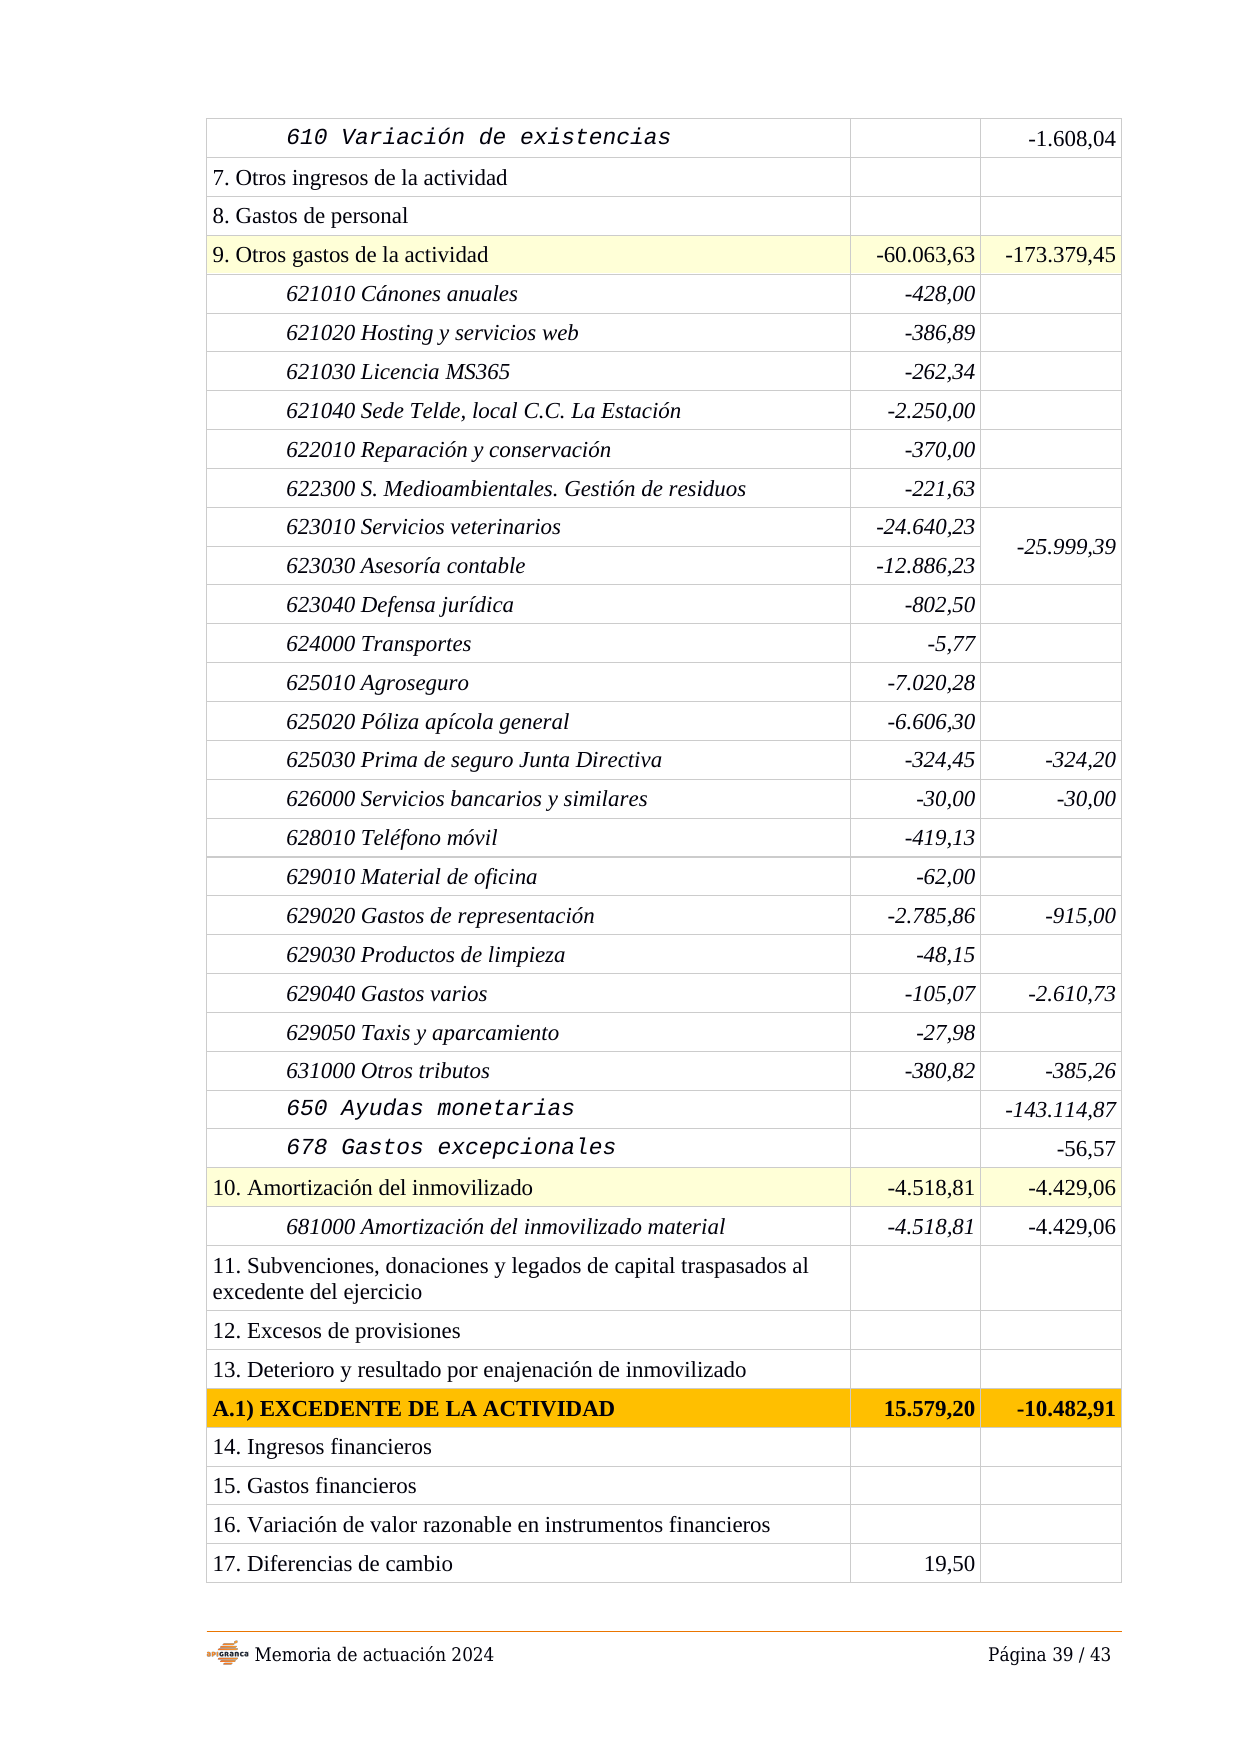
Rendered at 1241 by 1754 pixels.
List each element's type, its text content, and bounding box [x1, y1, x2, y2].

table_cell [981, 197, 1121, 235]
table_cell -2.250,00 [851, 391, 980, 429]
table_cell [981, 430, 1121, 468]
table_cell -915,00 [981, 896, 1121, 934]
table_cell -12.886,23 [851, 547, 980, 584]
table_cell 11. Subvenciones, donaciones y legados de capital traspasados al excedente del ejercicio [207, 1246, 850, 1310]
table_cell -25.999,39 [981, 508, 1121, 584]
table_cell -428,00 [851, 275, 980, 312]
table_cell 8. Gastos de personal [207, 197, 850, 235]
table_cell 621020 Hosting y servicios web [207, 314, 850, 351]
table_cell -105,07 [851, 974, 980, 1012]
table_cell -6.606,30 [851, 702, 980, 740]
table_cell 14. Ingresos financieros [207, 1428, 850, 1466]
table_cell -2.610,73 [981, 974, 1121, 1012]
table_cell -56,57 [981, 1129, 1121, 1167]
table_cell [981, 585, 1121, 623]
table_cell 17. Diferencias de cambio [207, 1544, 850, 1582]
table_cell -386,89 [851, 314, 980, 351]
table_cell 629050 Taxis y aparcamiento [207, 1013, 850, 1051]
table_cell -802,50 [851, 585, 980, 623]
table_cell [981, 1013, 1121, 1051]
table_cell -30,00 [981, 780, 1121, 817]
table_cell -262,34 [851, 352, 980, 390]
table_cell -221,63 [851, 469, 980, 507]
table_cell 12. Excesos de provisiones [207, 1311, 850, 1349]
table_cell [981, 858, 1121, 895]
table_cell 678 Gastos excepcionales [207, 1129, 850, 1167]
table_cell [981, 1246, 1121, 1310]
table_cell 621040 Sede Telde, local C.C. La Estación [207, 391, 850, 429]
table_cell 623030 Asesoría contable [207, 547, 850, 584]
table_cell [851, 1246, 980, 1310]
table_cell 625010 Agroseguro [207, 663, 850, 701]
table_cell 621010 Cánones anuales [207, 275, 850, 312]
table_cell [851, 1428, 980, 1466]
table_cell [981, 1428, 1121, 1466]
table_cell [981, 702, 1121, 740]
table_cell [981, 819, 1121, 856]
table_cell 7. Otros ingresos de la actividad [207, 158, 850, 196]
table_cell 650 Ayudas monetarias [207, 1091, 850, 1128]
table_cell -173.379,45 [981, 236, 1121, 273]
table_cell [981, 1311, 1121, 1349]
table_cell 621030 Licencia MS365 [207, 352, 850, 390]
table_cell 624000 Transportes [207, 624, 850, 662]
table_cell 628010 Teléfono móvil [207, 819, 850, 856]
table_cell [981, 663, 1121, 701]
table_cell 9. Otros gastos de la actividad [207, 236, 850, 273]
table_cell 625020 Póliza apícola general [207, 702, 850, 740]
table_cell -2.785,86 [851, 896, 980, 934]
table_cell 610 Variación de existencias [207, 119, 850, 157]
table_cell [851, 1091, 980, 1128]
table_cell [981, 1350, 1121, 1388]
table_cell [851, 197, 980, 235]
picture [206, 1640, 249, 1665]
table_cell 623040 Defensa jurídica [207, 585, 850, 623]
table_cell 622010 Reparación y conservación [207, 430, 850, 468]
table_cell 629010 Material de oficina [207, 858, 850, 895]
table_cell [851, 1350, 980, 1388]
table_cell -1.608,04 [981, 119, 1121, 157]
table_cell 681000 Amortización del inmovilizado material [207, 1207, 850, 1245]
table_cell [981, 469, 1121, 507]
table_cell 13. Deterioro y resultado por enajenación de inmovilizado [207, 1350, 850, 1388]
table_cell [851, 158, 980, 196]
table_cell 629020 Gastos de representación [207, 896, 850, 934]
table_cell -4.429,06 [981, 1168, 1121, 1206]
table_cell ‑60.063,63 [851, 236, 980, 273]
table_cell 631000 Otros tributos [207, 1052, 850, 1089]
table_cell [981, 158, 1121, 196]
table_cell A.1) EXCEDENTE DE LA ACTIVIDAD [207, 1389, 850, 1427]
table_cell [981, 624, 1121, 662]
table_cell [851, 1129, 980, 1167]
table_cell -419,13 [851, 819, 980, 856]
table_cell [981, 391, 1121, 429]
table_cell [851, 1467, 980, 1504]
table_cell -48,15 [851, 935, 980, 973]
table_cell 625030 Prima de seguro Junta Directiva [207, 741, 850, 779]
table_cell [851, 119, 980, 157]
table_cell -27,98 [851, 1013, 980, 1051]
table_cell [981, 275, 1121, 312]
table_cell ‑7.020,28 [851, 663, 980, 701]
table_cell -5,77 [851, 624, 980, 662]
table_cell 623010 Servicios veterinarios [207, 508, 850, 546]
table_cell [981, 1544, 1121, 1582]
table_cell -30,00 [851, 780, 980, 817]
table_cell [981, 352, 1121, 390]
table_cell -324,20 [981, 741, 1121, 779]
table_cell -143.114,87 [981, 1091, 1121, 1128]
table_cell -4.518,81 [851, 1168, 980, 1206]
table_cell -370,00 [851, 430, 980, 468]
table_cell 629030 Productos de limpieza [207, 935, 850, 973]
table_cell [851, 1311, 980, 1349]
table_cell [981, 935, 1121, 973]
table_cell 629040 Gastos varios [207, 974, 850, 1012]
table_cell 10. Amortización del inmovilizado [207, 1168, 850, 1206]
table_cell 15. Gastos financieros [207, 1467, 850, 1504]
table_cell -4.429,06 [981, 1207, 1121, 1245]
table_cell 626000 Servicios bancarios y similares [207, 780, 850, 817]
table_cell -62,00 [851, 858, 980, 895]
table_cell -10.482,91 [981, 1389, 1121, 1427]
table_cell [851, 1505, 980, 1543]
table_cell 16. Variación de valor razonable en instrumentos financieros [207, 1505, 850, 1543]
table_cell -324,45 [851, 741, 980, 779]
table_cell 15.579,20 [851, 1389, 980, 1427]
table_cell -385,26 [981, 1052, 1121, 1089]
table_cell [981, 1467, 1121, 1504]
table_cell -4.518,81 [851, 1207, 980, 1245]
table_cell 622300 S. Medioambientales. Gestión de residuos [207, 469, 850, 507]
table_cell -380,82 [851, 1052, 980, 1089]
table_cell [981, 314, 1121, 351]
table_cell [981, 1505, 1121, 1543]
table_cell 19,50 [851, 1544, 980, 1582]
table_cell -24.640,23 [851, 508, 980, 546]
